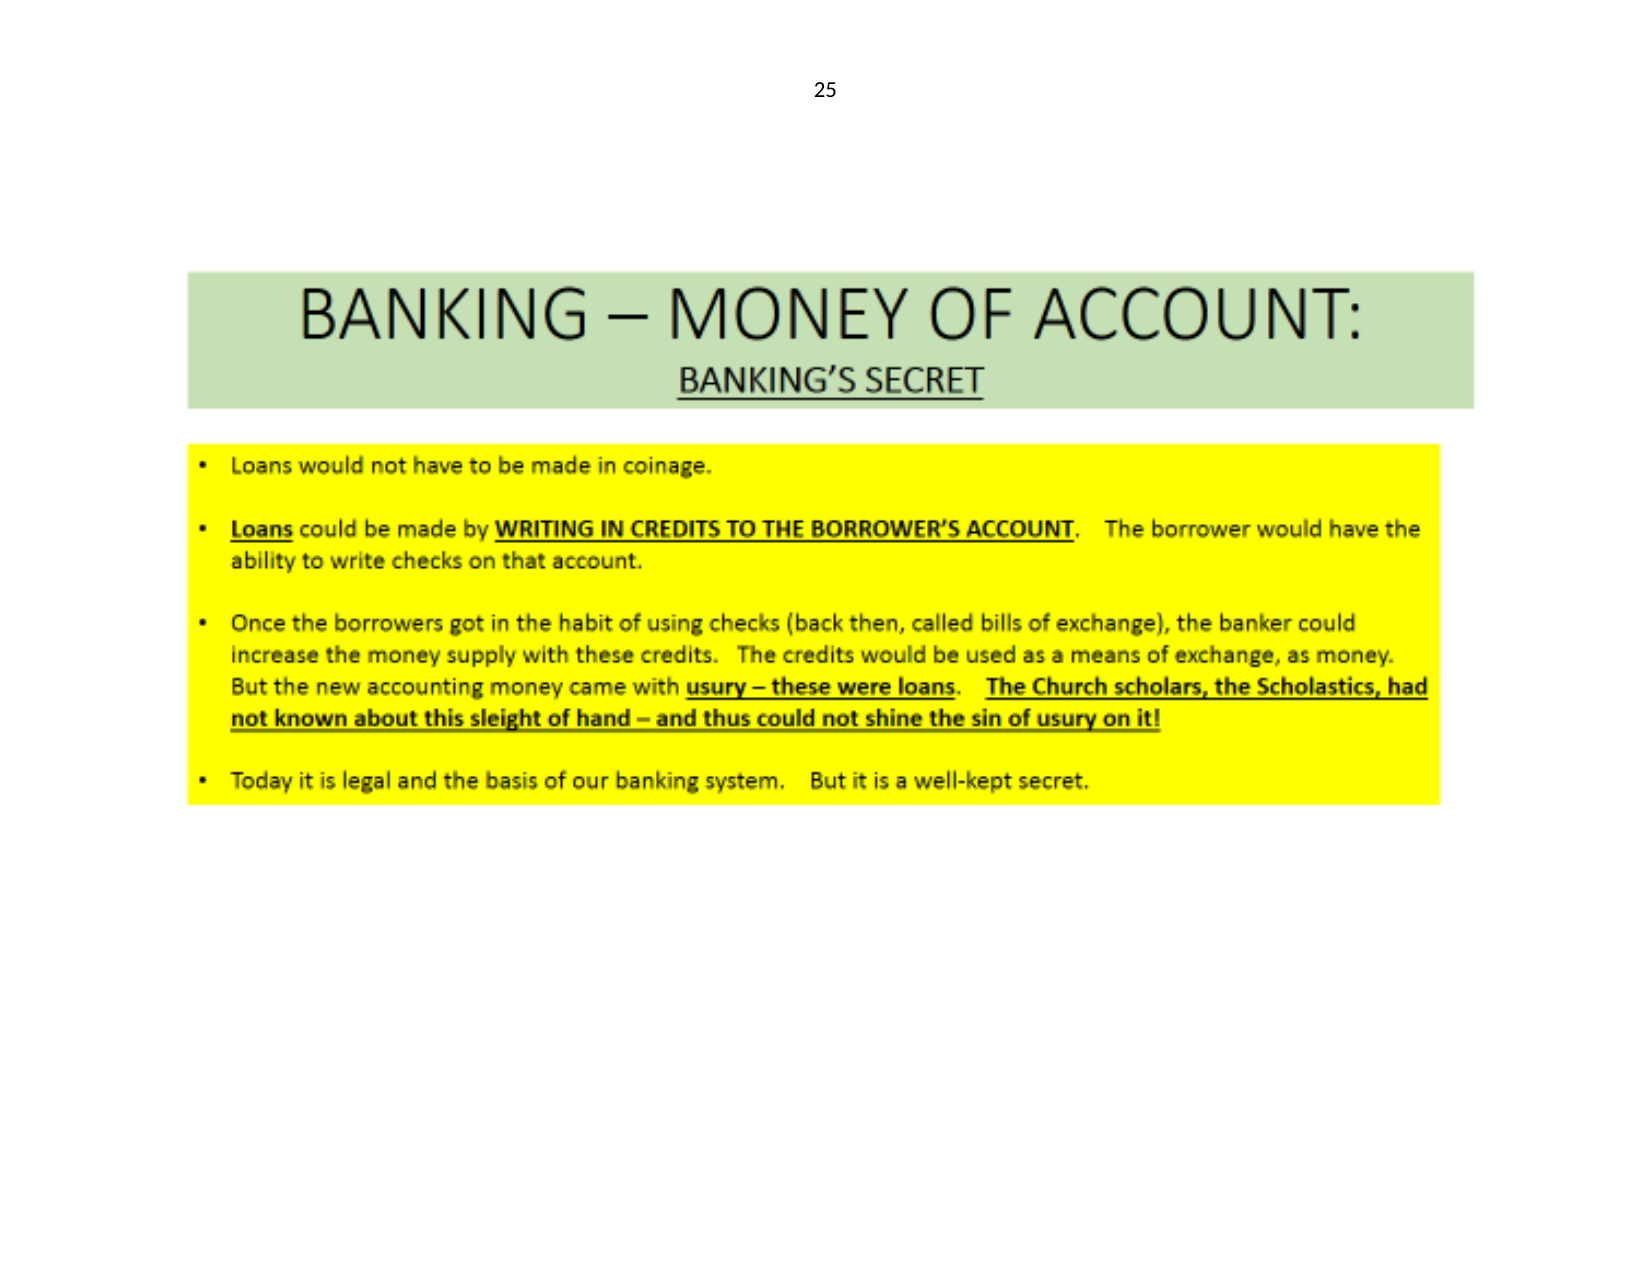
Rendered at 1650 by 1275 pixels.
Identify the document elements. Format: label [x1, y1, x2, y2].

picture [150, 243, 1549, 1030]
